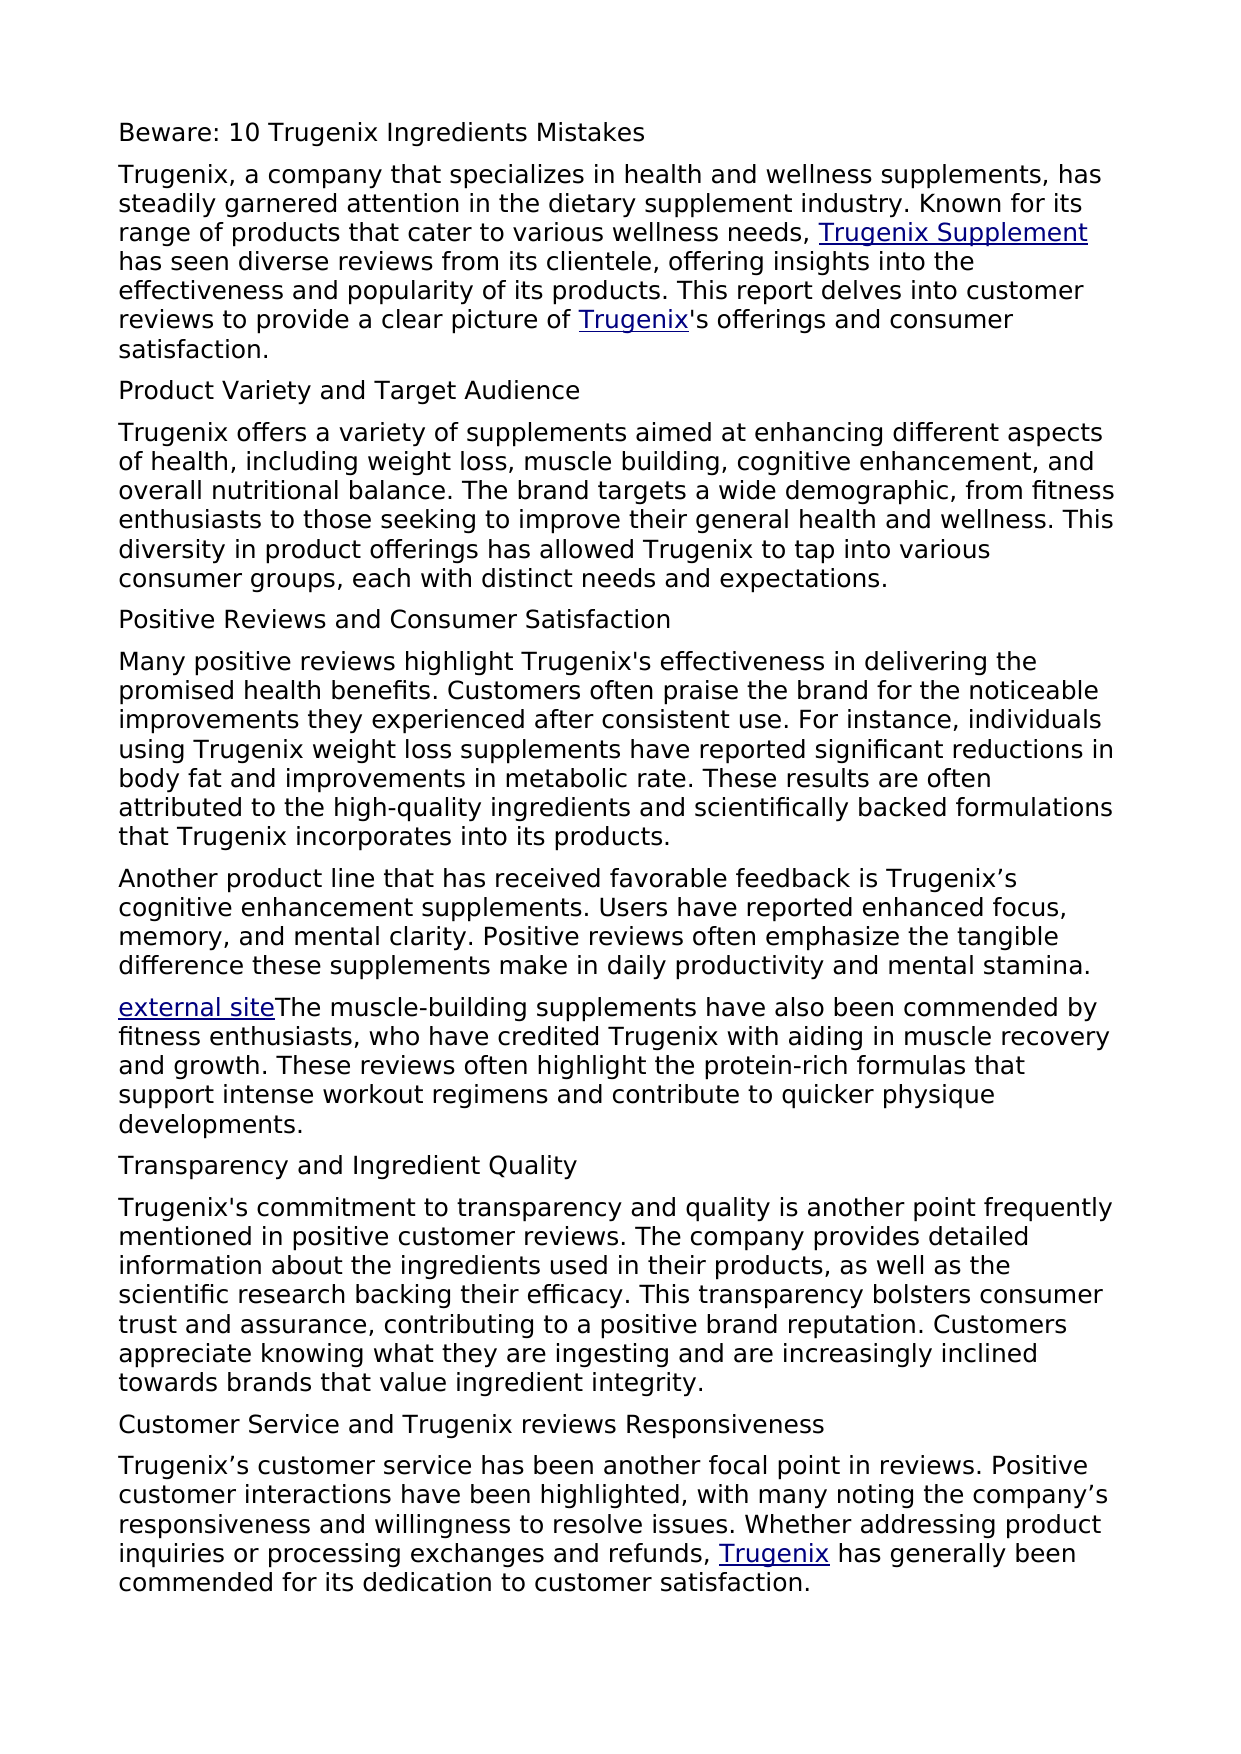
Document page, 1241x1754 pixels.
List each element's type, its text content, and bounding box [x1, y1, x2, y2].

text Customer Service and Trugenix reviews Responsiveness [118, 1410, 1122, 1439]
text Product Variety and Target Audience [118, 376, 1122, 406]
text Trugenix, a company that specializes in health and wellness supplements, has steadily garnered attention in the dietary supplement industry. Known for its range of products that cater to various wellness needs, Trugenix Supplement has seen diverse reviews from its clientele, offering insights into the effectiveness and popularity of its products. This report delves into customer reviews to provide a clear picture of Trugenix's offerings and consumer satisfaction. [118, 160, 1122, 364]
text Many positive reviews highlight Trugenix's effectiveness in delivering the promised health benefits. Customers often praise the brand for the noticeable improvements they experienced after consistent use. For instance, individuals using Trugenix weight loss supplements have reported significant reductions in body fat and improvements in metabolic rate. These results are often attributed to the high-quality ingredients and scientifically backed formulations that Trugenix incorporates into its products. [118, 647, 1122, 851]
text Another product line that has received favorable feedback is Trugenix’s cognitive enhancement supplements. Users have reported enhanced focus, memory, and mental clarity. Positive reviews often emphasize the tangible difference these supplements make in daily productivity and mental stamina. [118, 864, 1122, 981]
text Transparency and Ingredient Quality [118, 1151, 1122, 1181]
text Positive Reviews and Consumer Satisfaction [118, 606, 1122, 635]
text Trugenix's commitment to transparency and quality is another point frequently mentioned in positive customer reviews. The company provides detailed information about the ingredients used in their products, as well as the scientific research backing their efficacy. This transparency bolsters consumer trust and assurance, contributing to a positive brand reputation. Customers appreciate knowing what they are ingesting and are increasingly inclined towards brands that value ingredient integrity. [118, 1193, 1122, 1397]
text external siteThe muscle-building supplements have also been commended by fitness enthusiasts, who have credited Trugenix with aiding in muscle recovery and growth. These reviews often highlight the protein-rich formulas that support intense workout regimens and contribute to quicker physique developments. [118, 993, 1122, 1139]
text Trugenix’s customer service has been another focal point in reviews. Positive customer interactions have been highlighted, with many noting the company’s responsiveness and willingness to resolve issues. Whether addressing product inquiries or processing exchanges and refunds, Trugenix has generally been commended for its dedication to customer satisfaction. [118, 1451, 1122, 1597]
text Trugenix offers a variety of supplements aimed at enhancing different aspects of health, including weight loss, muscle building, cognitive enhancement, and overall nutritional balance. The brand targets a wide demographic, from fitness enthusiasts to those seeking to improve their general health and wellness. This diversity in product offerings has allowed Trugenix to tap into various consumer groups, each with distinct needs and expectations. [118, 418, 1122, 593]
text Beware: 10 Trugenix Ingredients Mistakes [118, 118, 1122, 147]
